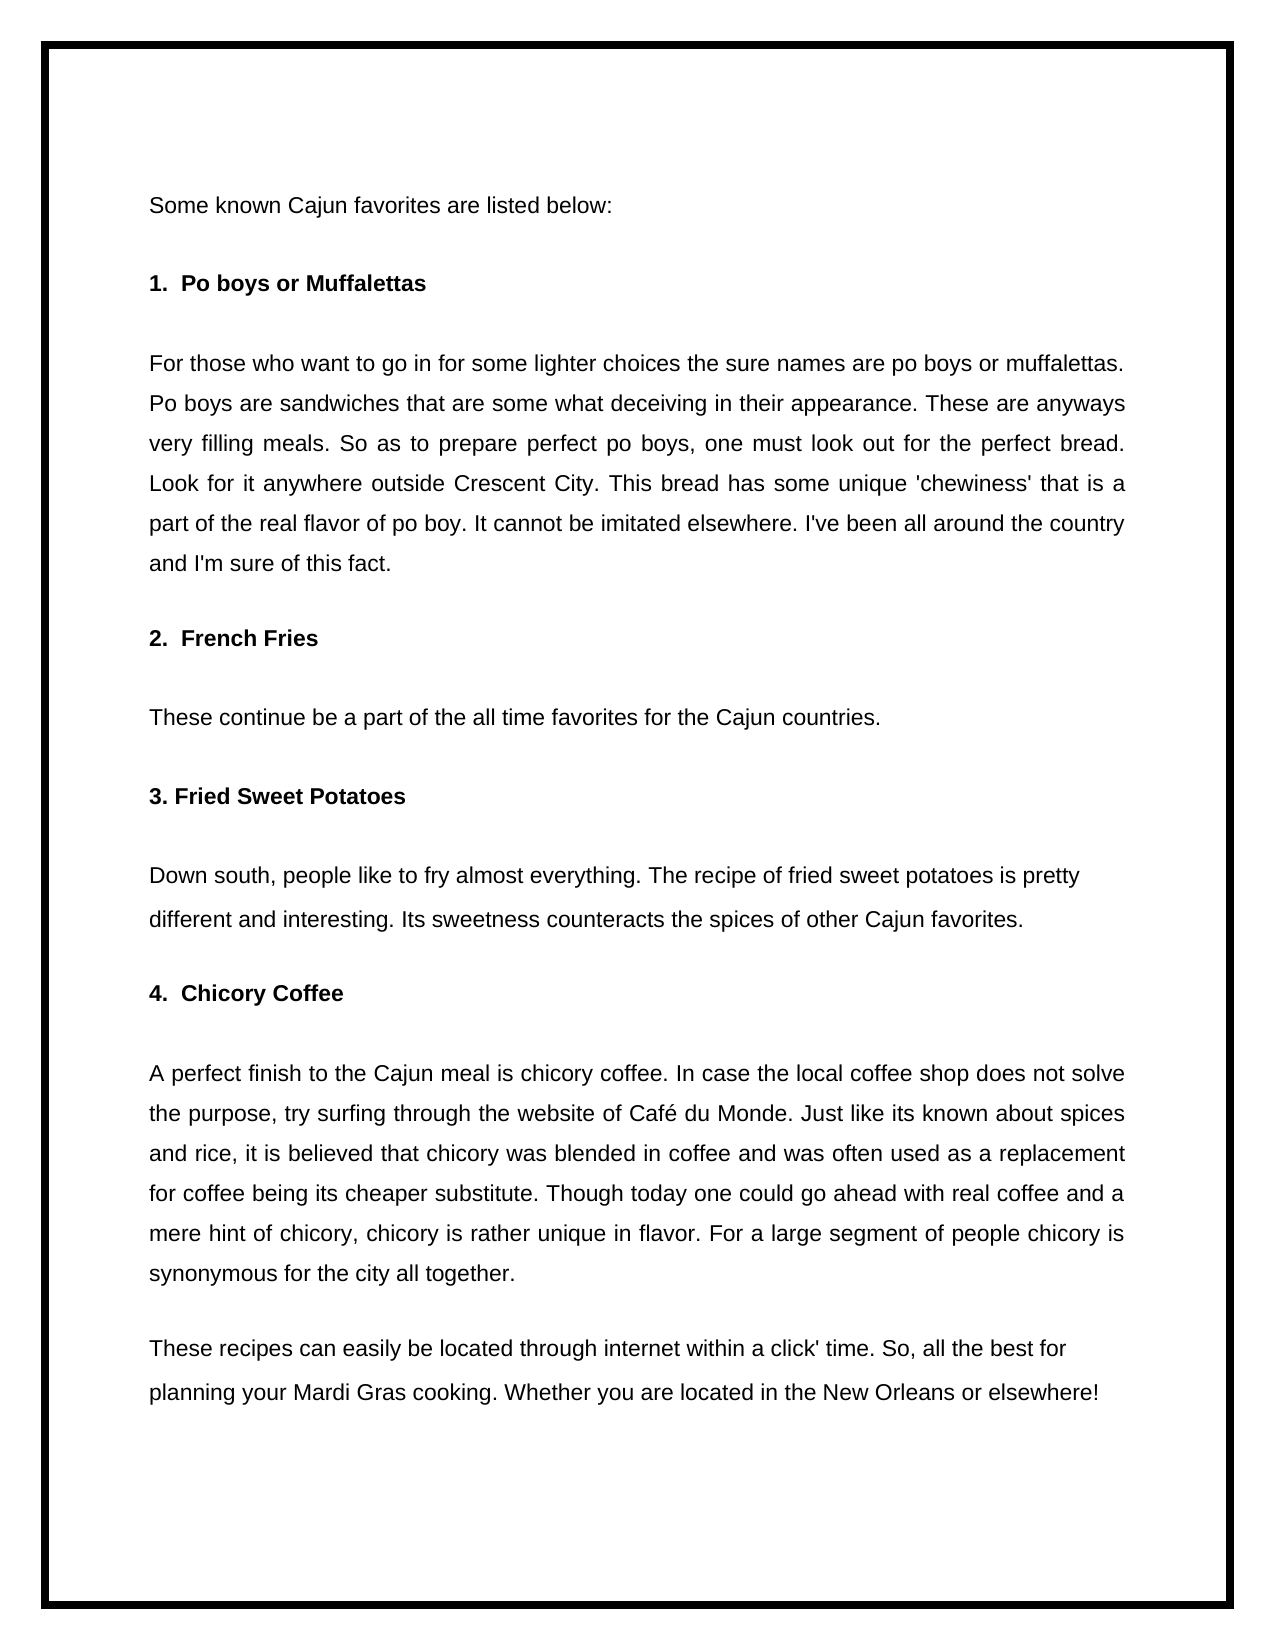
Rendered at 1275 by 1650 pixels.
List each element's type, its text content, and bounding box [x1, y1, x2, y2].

text 1. Po boys or Muffalettas [149, 270, 1126, 296]
text A perfect finish to the Cajun meal is chicory coffee. In case the local coffee shop does not solve the purpose, try surfing through the website of Café du Monde. Just like its known about spices and rice, it is believed that chicory was blended in coffee and was often used as a replacement for coffee being its cheaper substitute. Though today one could go ahead with real coffee and a mere hint of chicory, chicory is rather unique in flavor. For a large segment of people chicory is synonymous for the city all together. [149, 1060, 1126, 1286]
text 2. French Fries [149, 625, 1126, 651]
text For those who want to go in for some lighter choices the sure names are po boys or muffalettas. Po boys are sandwiches that are some what deceiving in their appearance. These are anyways very filling meals. So as to prepare perfect po boys, one must look out for the perfect bread. Look for it anywhere outside Crescent City. This bread has some unique 'chewiness' that is a part of the real flavor of po boy. It cannot be imitated elsewhere. I've been all around the country and I'm sure of this fact. [149, 350, 1126, 576]
text These continue be a part of the all time favorites for the Cajun countries. [149, 704, 1126, 731]
text Down south, people like to fry almost everything. The recipe of fried sweet potatoes is pretty different and interesting. Its sweetness counteracts the spices of other Cajun favorites. [149, 862, 1126, 932]
text These recipes can easily be located through internet within a click' time. So, all the best for planning your Mardi Gras cooking. Whether you are located in the New Orleans or elsewhere! [149, 1335, 1126, 1405]
text Some known Cajun favorites are listed below: [149, 192, 1126, 218]
text 3. Fried Sweet Potatoes [149, 783, 1126, 809]
text 4. Chicory Coffee [149, 980, 1126, 1007]
